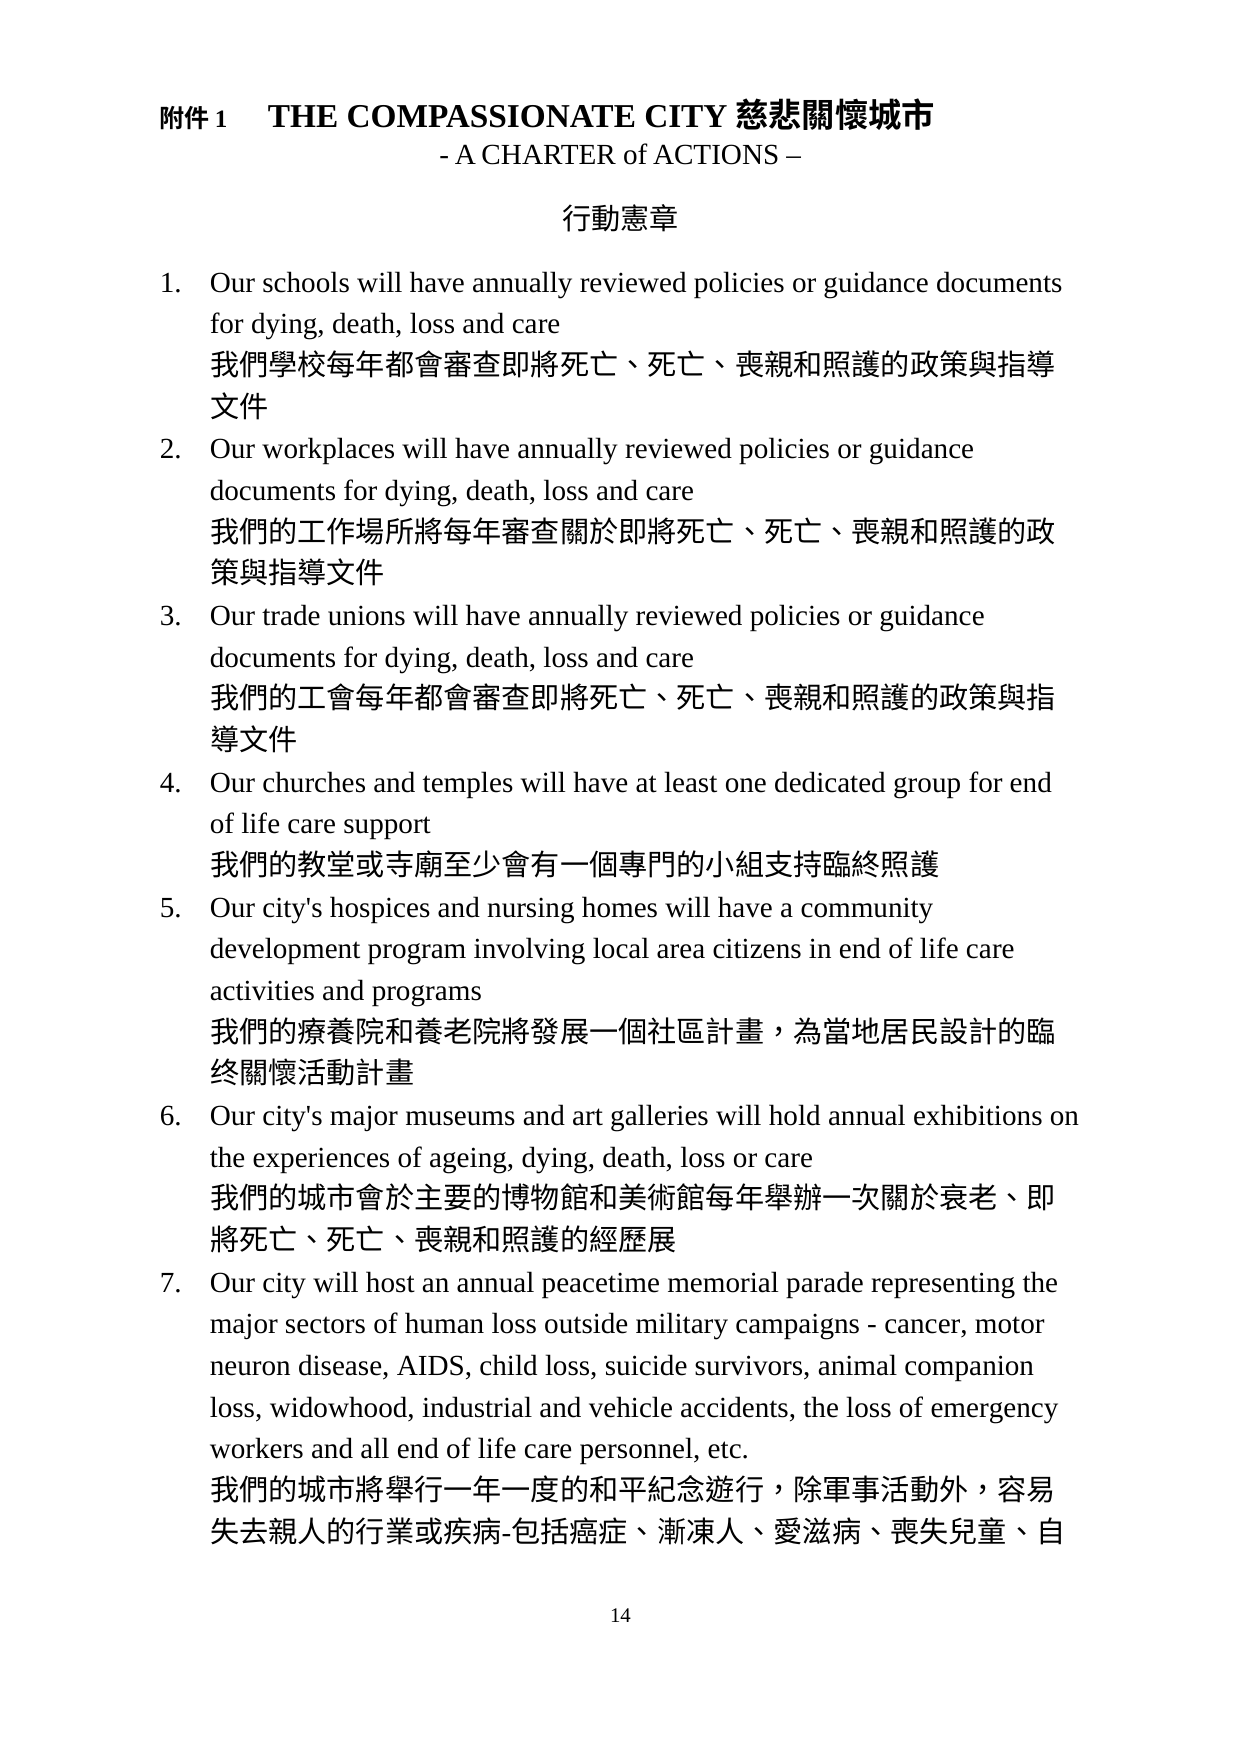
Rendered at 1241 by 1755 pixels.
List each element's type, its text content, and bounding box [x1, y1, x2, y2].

text 我們學校每年都會審查即將死亡、死亡、喪親和照護的政策與指導文件 [210, 342, 1081, 426]
text 行動憲章 [159, 195, 1081, 238]
list Our city's hospices and nursing homes will have a community development program involving local area citizens in end of life care activities and programs [159, 884, 1081, 1009]
text 我們的工會每年都會審查即將死亡、死亡、喪親和照護的政策與指導文件 [210, 676, 1081, 759]
text 我們的教堂或寺廟至少會有一個專門的小組支持臨終照護 [210, 842, 1081, 884]
list Our trade unions will have annually reviewed policies or guidance documents for dying, death, loss and care [159, 592, 1081, 676]
list Our city will host an annual peacetime memorial parade representing the major sectors of human loss outside military campaigns - cancer, motor neuron disease, AIDS, child loss, suicide survivors, animal companion loss, widowhood, industrial and vehicle accidents, the loss of emergency workers and all end of life care personnel, etc. [159, 1259, 1081, 1467]
text 我們的工作場所將每年審查關於即將死亡、死亡、喪親和照護的政策與指導文件 [210, 509, 1081, 592]
text 我們的療養院和養老院將發展一個社區計畫，為當地居民設計的臨终關懷活動計畫 [210, 1009, 1081, 1092]
text 我們的城市將舉行一年一度的和平紀念遊行，除軍事活動外，容易失去親人的行業或疾病-包括癌症、漸凍人、愛滋病、喪失兒童、自 [210, 1467, 1081, 1551]
list Our city's major museums and art galleries will hold annual exhibitions on the experiences of ageing, dying, death, loss or care [159, 1092, 1081, 1176]
text - A CHARTER of ACTIONS – [159, 137, 1081, 170]
list Our schools will have annually reviewed policies or guidance documents for dying, death, loss and care [159, 259, 1081, 342]
text 我們的城市會於主要的博物館和美術館每年舉辦一次關於衰老、即將死亡、死亡、喪親和照護的經歷展 [210, 1176, 1081, 1259]
text 附件1 THE COMPASSIONATE CITY 慈悲關懷城市 [159, 89, 1081, 137]
list Our churches and temples will have at least one dedicated group for end of life care support [159, 759, 1081, 842]
list Our workplaces will have annually reviewed policies or guidance documents for dying, death, loss and care [159, 426, 1081, 509]
